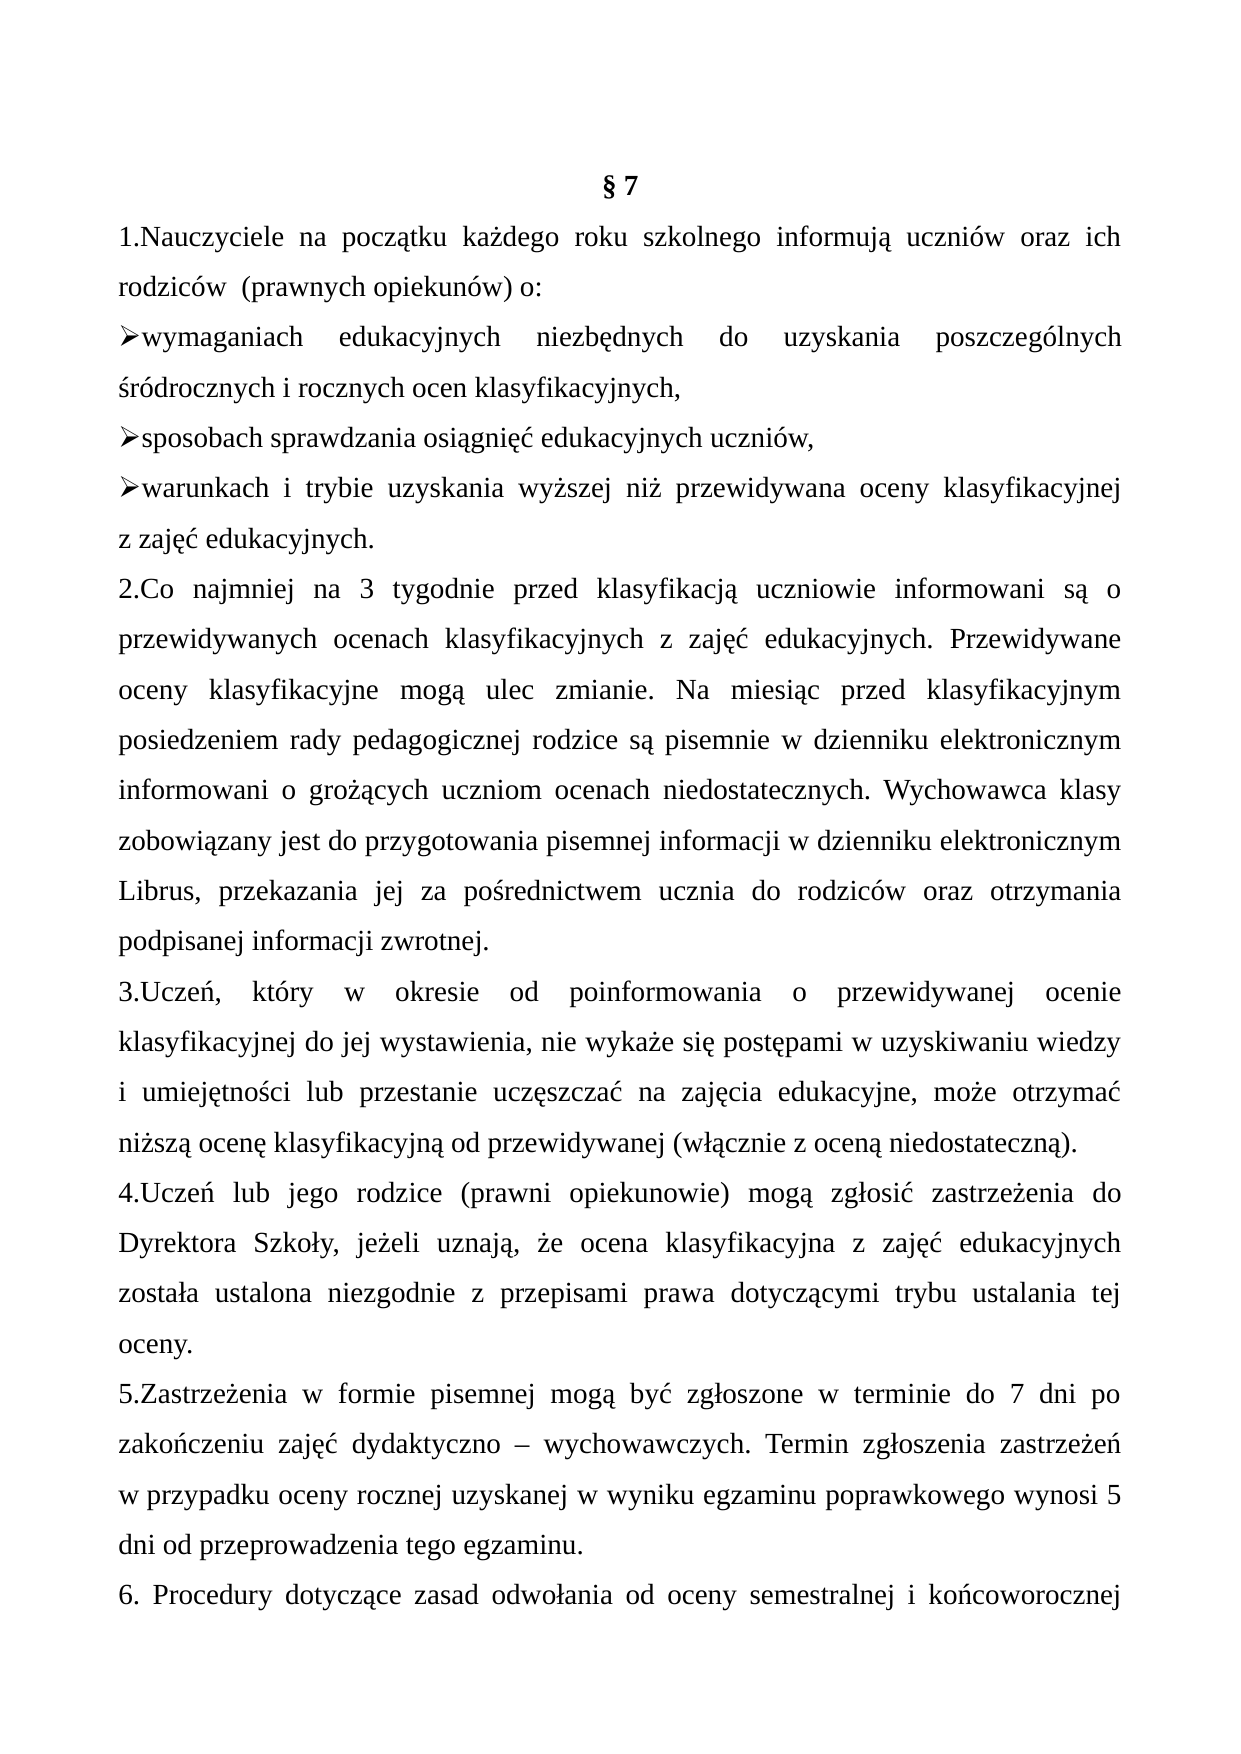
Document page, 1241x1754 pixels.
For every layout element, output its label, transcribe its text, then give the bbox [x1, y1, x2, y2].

list Nauczyciele na początku każdego roku szkolnego informują uczniów oraz ich rodziców (prawnych opiekunów) o: [118, 219, 1122, 303]
list Uczeń lub jego rodzice (prawni opiekunowie) mogą zgłosić zastrzeżenia do Dyrektora Szkoły, jeżeli uznają, że ocena klasyfikacyjna z zajęć edukacyjnych została ustalona niezgodnie z przepisami prawa dotyczącymi trybu ustalania tej oceny. [118, 1175, 1122, 1359]
list wymaganiach edukacyjnych niezbędnych do uzyskania poszczególnych śródrocznych i rocznych ocen klasyfikacyjnych, [118, 319, 1122, 403]
list Co najmniej na 3 tygodnie przed klasyfikacją uczniowie informowani są o przewidywanych ocenach klasyfikacyjnych z zajęć edukacyjnych. Przewidywane oceny klasyfikacyjne mogą ulec zmianie. Na miesiąc przed klasyfikacyjnym posiedzeniem rady pedagogicznej rodzice są pisemnie w dzienniku elektronicznym informowani o grożących uczniom ocenach niedostatecznych. Wychowawca klasy zobowiązany jest do przygotowania pisemnej informacji w dzienniku elektronicznym Librus, przekazania jej za pośrednictwem ucznia do rodziców oraz otrzymania podpisanej informacji zwrotnej. [118, 571, 1122, 957]
list Zastrzeżenia w formie pisemnej mogą być zgłoszone w terminie do 7 dni po zakończeniu zajęć dydaktyczno – wychowawczych. Termin zgłoszenia zastrzeżeń w przypadku oceny rocznej uzyskanej w wyniku egzaminu poprawkowego wynosi 5 dni od przeprowadzenia tego egzaminu. [118, 1376, 1122, 1561]
list sposobach sprawdzania osiągnięć edukacyjnych uczniów, [118, 420, 1122, 454]
list warunkach i trybie uzyskania wyższej niż przewidywana oceny klasyfikacyjnej z zajęć edukacyjnych. [118, 471, 1122, 554]
text 6. Procedury dotyczące zasad odwołania od oceny semestralnej i końcoworocznej [118, 1577, 1122, 1611]
list Uczeń, który w okresie od poinformowania o przewidywanej ocenie klasyfikacyjnej do jej wystawienia, nie wykaże się postępami w uzyskiwaniu wiedzy i umiejętności lub przestanie uczęszczać na zajęcia edukacyjne, może otrzymać niższą ocenę klasyfikacyjną od przewidywanej (włącznie z oceną niedostateczną). [118, 974, 1122, 1158]
text § 7 [118, 168, 1122, 202]
